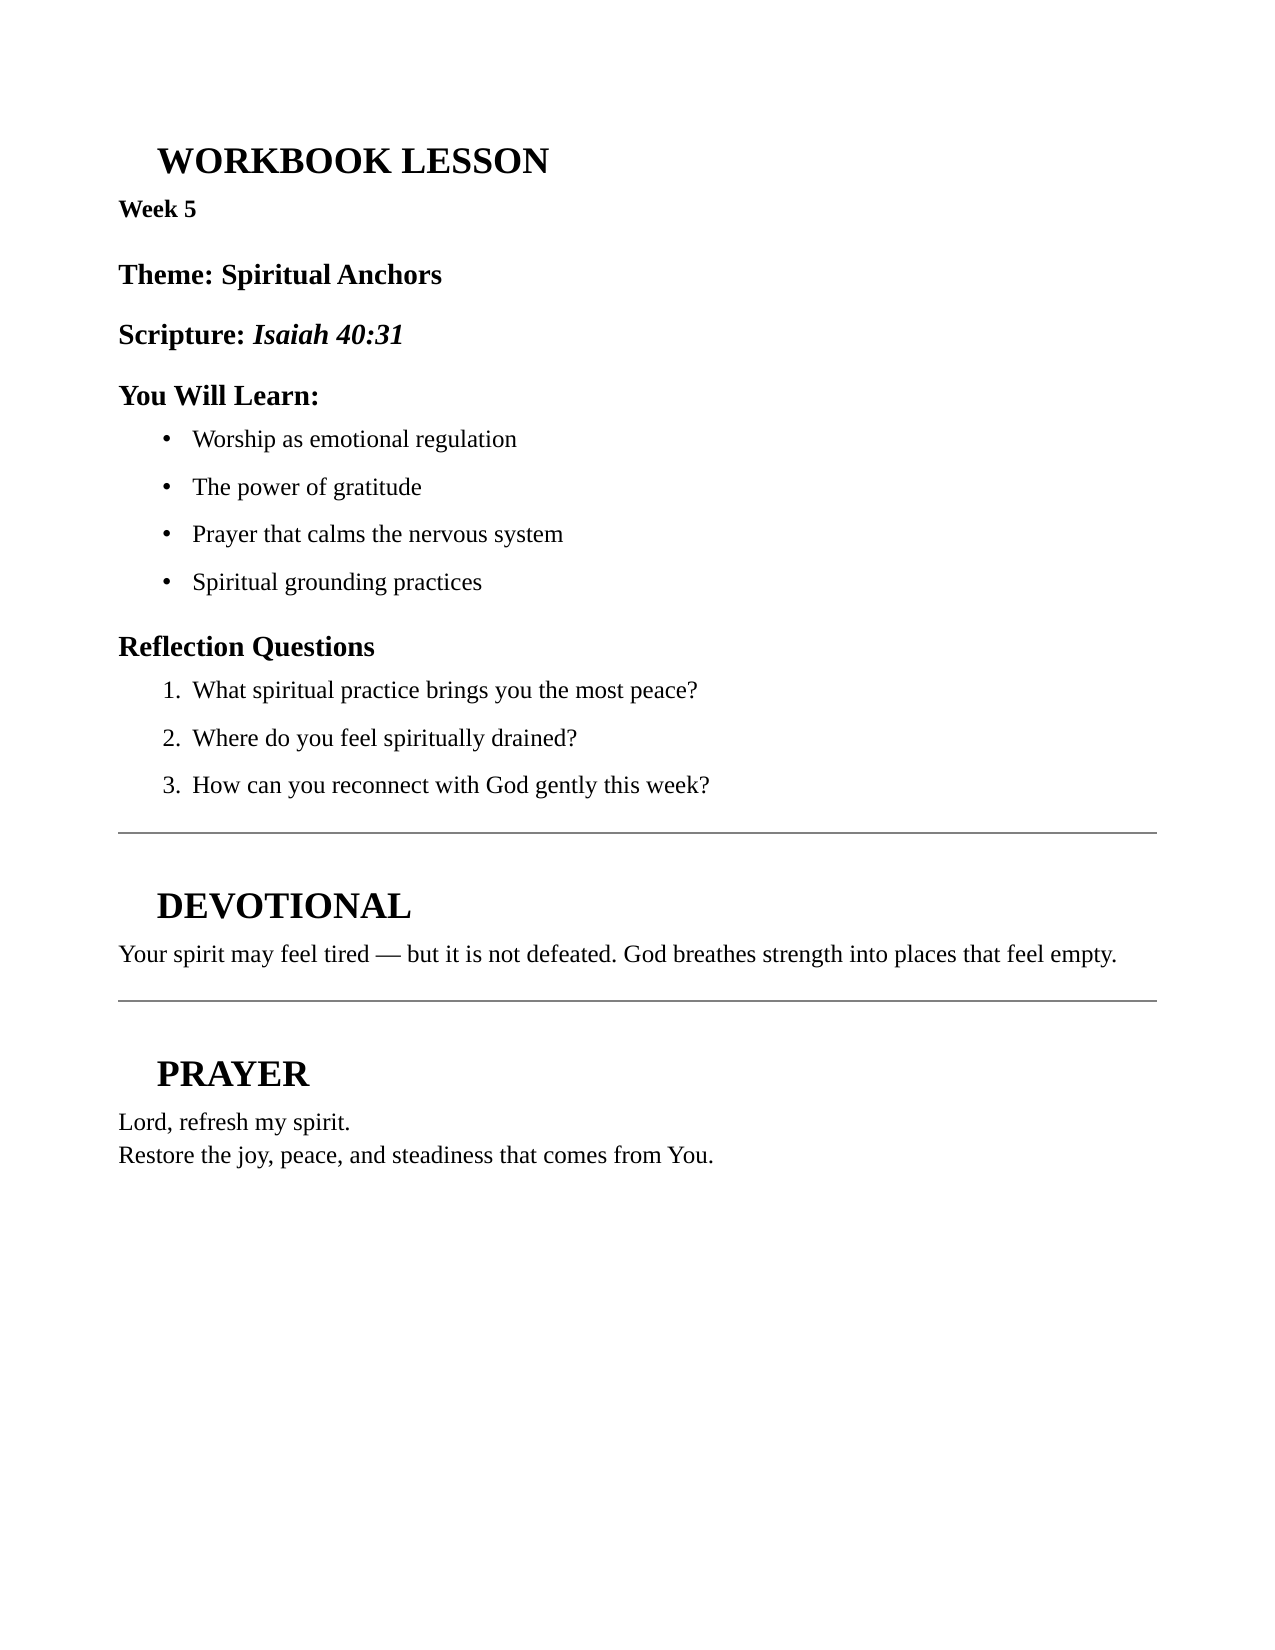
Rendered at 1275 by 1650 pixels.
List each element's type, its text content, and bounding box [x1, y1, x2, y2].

list Spiritual grounding practices [162, 567, 1157, 596]
subtitle You Will Learn: [118, 378, 1157, 412]
text Lord, refresh my spirit. Restore the joy, peace, and steadiness that comes from You. [118, 1107, 1157, 1169]
subtitle Reflection Questions [118, 629, 1157, 663]
subtitle 🌼 DEVOTIONAL [118, 883, 1157, 926]
text Week 5 [118, 194, 1157, 223]
subtitle 🙏 PRAYER [118, 1051, 1157, 1094]
list How can you reconnect with God gently this week? [162, 770, 1157, 799]
list What spiritual practice brings you the most peace? [162, 675, 1157, 704]
subtitle Theme: Spiritual Anchors [118, 257, 1157, 290]
list Prayer that calms the nervous system [162, 519, 1157, 548]
subtitle Scripture: Isaiah 40:31 [118, 317, 1157, 351]
list The power of gratitude [162, 472, 1157, 500]
text Your spirit may feel tired — but it is not defeated. God breathes strength into places that feel empty. [118, 939, 1157, 967]
list Where do you feel spiritually drained? [162, 723, 1157, 751]
list Worship as emotional regulation [162, 424, 1157, 453]
subtitle 📘 WORKBOOK LESSON [118, 139, 1157, 182]
